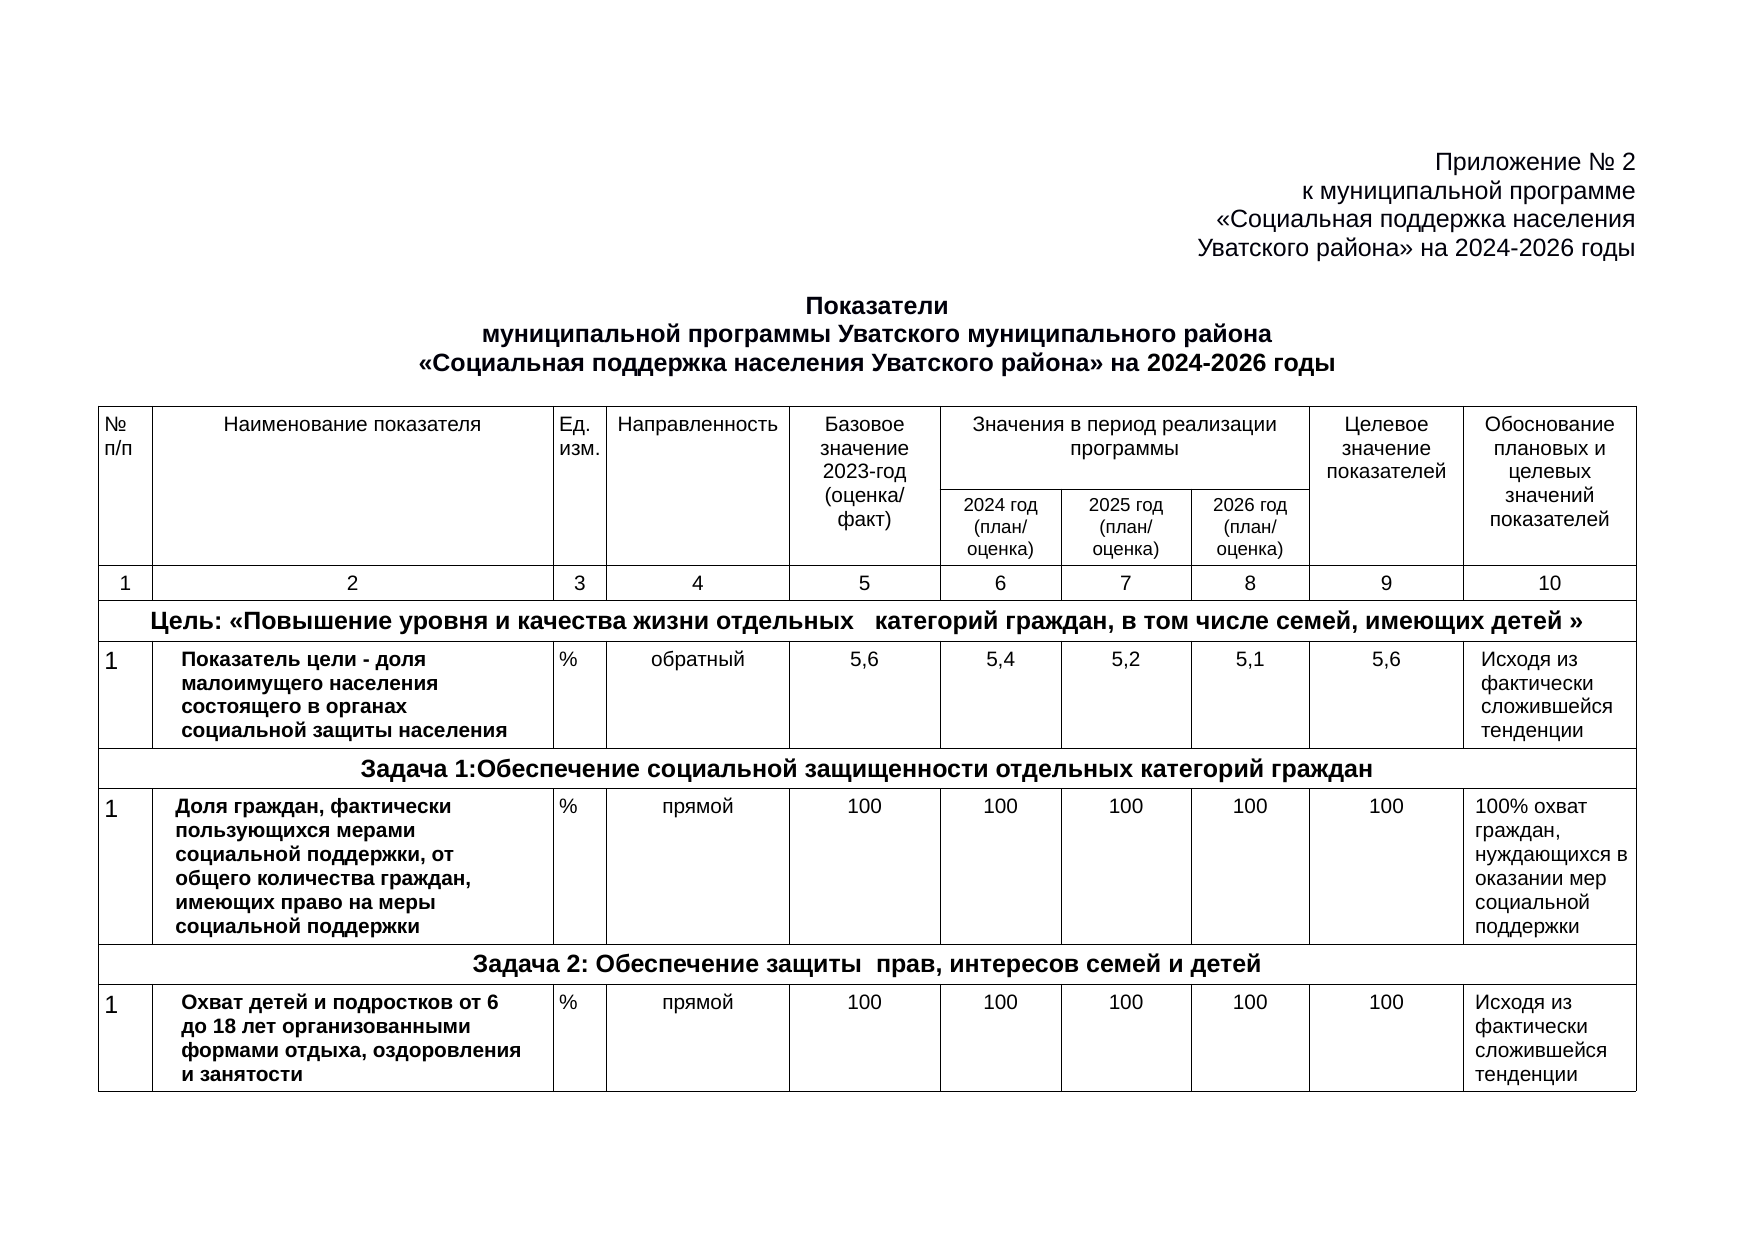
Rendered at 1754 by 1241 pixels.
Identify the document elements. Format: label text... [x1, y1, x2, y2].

table_header Обоснование плановых и целевых значений показателей [1464, 407, 1636, 565]
table_cell 10 [1464, 566, 1636, 600]
table_cell 100% охват граждан, нуждающихся в оказании мер социальной поддержки [1464, 789, 1636, 943]
text муниципальной программы Уватского муниципального района [118, 319, 1636, 348]
table_cell прямой [607, 985, 789, 1091]
table_cell % [554, 789, 606, 943]
table_cell 100 [1062, 985, 1191, 1091]
table_cell 2 [153, 566, 553, 600]
table_cell 8 [1192, 566, 1309, 600]
table_cell Показатель цели - доля малоимущего населения состоящего в органах социальной защиты населения [153, 642, 553, 748]
table_cell 1 [99, 789, 152, 943]
table_header Базовое значение 2023-год (оценка/ факт) [790, 407, 940, 565]
table_header Направленность [607, 407, 789, 565]
text Уватского района» на 2024-2026 годы [118, 233, 1636, 262]
table_cell 5,6 [790, 642, 940, 748]
table_cell 100 [1310, 985, 1463, 1091]
table_cell 2024 год (план/ оценка) [941, 490, 1061, 565]
text к муниципальной программе [118, 176, 1636, 204]
table_cell Цель: «Повышение уровня и качества жизни отдельных категорий граждан, в том числе семей, имеющих детей » [99, 601, 1636, 641]
table_cell 100 [1192, 985, 1309, 1091]
table_cell 5,2 [1062, 642, 1191, 748]
table_cell 100 [790, 789, 940, 943]
table_cell 5,6 [1310, 642, 1463, 748]
table_cell Исходя из фактически сложившейся тенденции [1464, 985, 1636, 1091]
table_header Значения в период реализации программы [941, 407, 1309, 488]
table_cell 2025 год (план/ оценка) [1062, 490, 1191, 565]
text «Социальная поддержка населения [118, 204, 1636, 233]
table_cell 4 [607, 566, 789, 600]
table_header № п/п [99, 407, 152, 565]
table_cell 100 [1062, 789, 1191, 943]
text «Социальная поддержка населения Уватского района» на 2024-2026 годы [118, 348, 1636, 377]
table_cell 1 [99, 566, 152, 600]
table_cell 5,4 [941, 642, 1061, 748]
table_cell 100 [790, 985, 940, 1091]
table_cell 3 [554, 566, 606, 600]
table_cell 1 [99, 642, 152, 748]
table_cell 100 [1310, 789, 1463, 943]
table_header Наименование показателя [153, 407, 553, 565]
table_cell 9 [1310, 566, 1463, 600]
table_cell 100 [941, 985, 1061, 1091]
table_cell 100 [941, 789, 1061, 943]
table_cell Задача 2: Обеспечение защиты прав, интересов семей и детей [99, 945, 1636, 984]
table_cell Охват детей и подростков от 6 до 18 лет организованными формами отдыха, оздоровления и занятости [153, 985, 553, 1091]
table_cell 100 [1192, 789, 1309, 943]
text Приложение № 2 [118, 147, 1636, 176]
table_cell Задача 1:Обеспечение социальной защищенности отдельных категорий граждан [99, 749, 1636, 788]
table_cell % [554, 985, 606, 1091]
table_cell 6 [941, 566, 1061, 600]
table_cell 7 [1062, 566, 1191, 600]
table_cell 5,1 [1192, 642, 1309, 748]
table_header Целевое значение показателей [1310, 407, 1463, 565]
table_cell Исходя из фактически сложившейся тенденции [1464, 642, 1636, 748]
text Показатели [118, 291, 1636, 319]
table_cell прямой [607, 789, 789, 943]
table_cell % [554, 642, 606, 748]
table_cell 2026 год (план/ оценка) [1192, 490, 1309, 565]
table_cell обратный [607, 642, 789, 748]
table_cell 1 [99, 985, 152, 1091]
table_cell 5 [790, 566, 940, 600]
table_cell Доля граждан, фактически пользующихся мерами социальной поддержки, от общего количества граждан, имеющих право на меры социальной поддержки [153, 789, 553, 943]
table_header Ед. изм. [554, 407, 606, 565]
